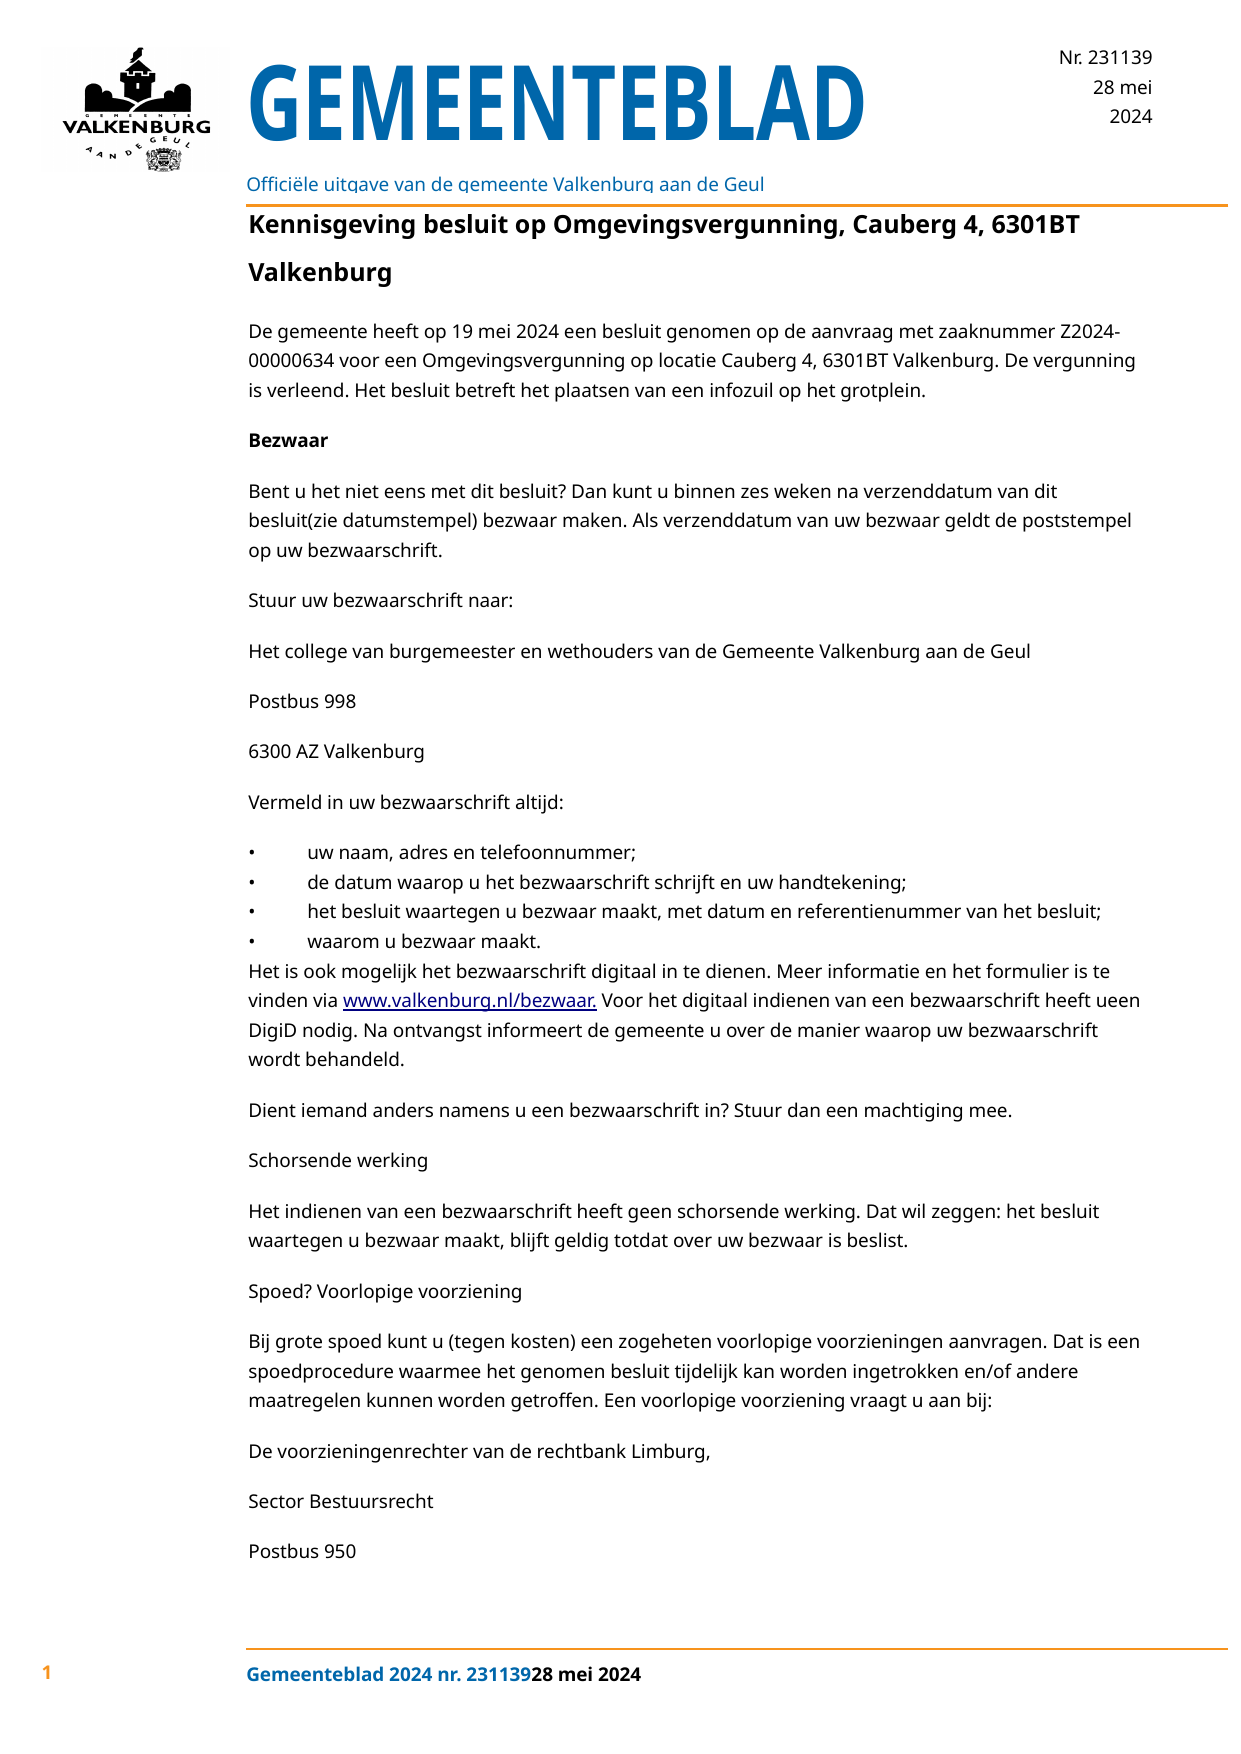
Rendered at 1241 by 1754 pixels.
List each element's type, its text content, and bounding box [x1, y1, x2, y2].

text Schorsende werking [248, 1147, 1152, 1173]
text Stuur uw bezwaarschrift naar: [248, 587, 1152, 613]
list het besluit waartegen u bezwaar maakt, met datum en referentienummer van het besluit; [248, 899, 1152, 924]
text De voorzieningenrechter van de rechtbank Limburg, [248, 1438, 1152, 1464]
picture [41, 47, 231, 172]
text De gemeente heeft op 19 mei 2024 een besluit genomen op de aanvraag met zaaknummer Z2024-00000634 voor een Omgevingsvergunning op locatie Cauberg 4, 6301BT Valkenburg. De vergunning is verleend. Het besluit betreft het plaatsen van een infozuil op het grotplein. [248, 318, 1152, 403]
text Postbus 998 [248, 688, 1152, 714]
text Het indienen van een bezwaarschrift heeft geen schorsende werking. Dat wil zeggen: het besluit waartegen u bezwaar maakt, blijft geldig totdat over uw bezwaar is beslist. [248, 1198, 1152, 1253]
text Bent u het niet eens met dit besluit? Dan kunt u binnen zes weken na verzenddatum van dit besluit(zie datumstempel) bezwaar maken. Als verzenddatum van uw bezwaar geldt de poststempel op uw bezwaarschrift. [248, 478, 1152, 563]
text 6300 AZ Valkenburg [248, 739, 1152, 764]
text Het is ook mogelijk het bezwaarschrift digitaal in te dienen. Meer informatie en het formulier is te vinden via www.valkenburg.nl/bezwaar. Voor het digitaal indienen van een bezwaarschrift heeft ueen DigiD nodig. Na ontvangst informeert de gemeente u over de manier waarop uw bezwaarschrift wordt behandeld. [248, 958, 1152, 1072]
text Vermeld in uw bezwaarschrift altijd: [248, 789, 1152, 815]
text Het college van burgemeester en wethouders van de Gemeente Valkenburg aan de Geul [248, 638, 1152, 664]
text Kennisgeving besluit op Omgevingsvergunning, Cauberg 4, 6301BT Valkenburg [248, 207, 1152, 288]
list uw naam, adres en telefoonnummer; [248, 839, 1152, 865]
list de datum waarop u het bezwaarschrift schrijft en uw handtekening; [248, 869, 1152, 895]
text Dient iemand anders namens u een bezwaarschrift in? Stuur dan een machtiging mee. [248, 1097, 1152, 1123]
text Sector Bestuursrecht [248, 1488, 1152, 1514]
text Bezwaar [248, 427, 1152, 453]
text Spoed? Voorlopige voorziening [248, 1278, 1152, 1304]
text Postbus 950 [248, 1539, 1152, 1564]
list waarom u bezwaar maakt. [248, 928, 1152, 954]
text Bij grote spoed kunt u (tegen kosten) een zogeheten voorlopige voorzieningen aanvragen. Dat is een spoedprocedure waarmee het genomen besluit tijdelijk kan worden ingetrokken en/of andere maatregelen kunnen worden getroffen. Een voorlopige voorziening vraagt u aan bij: [248, 1328, 1152, 1413]
